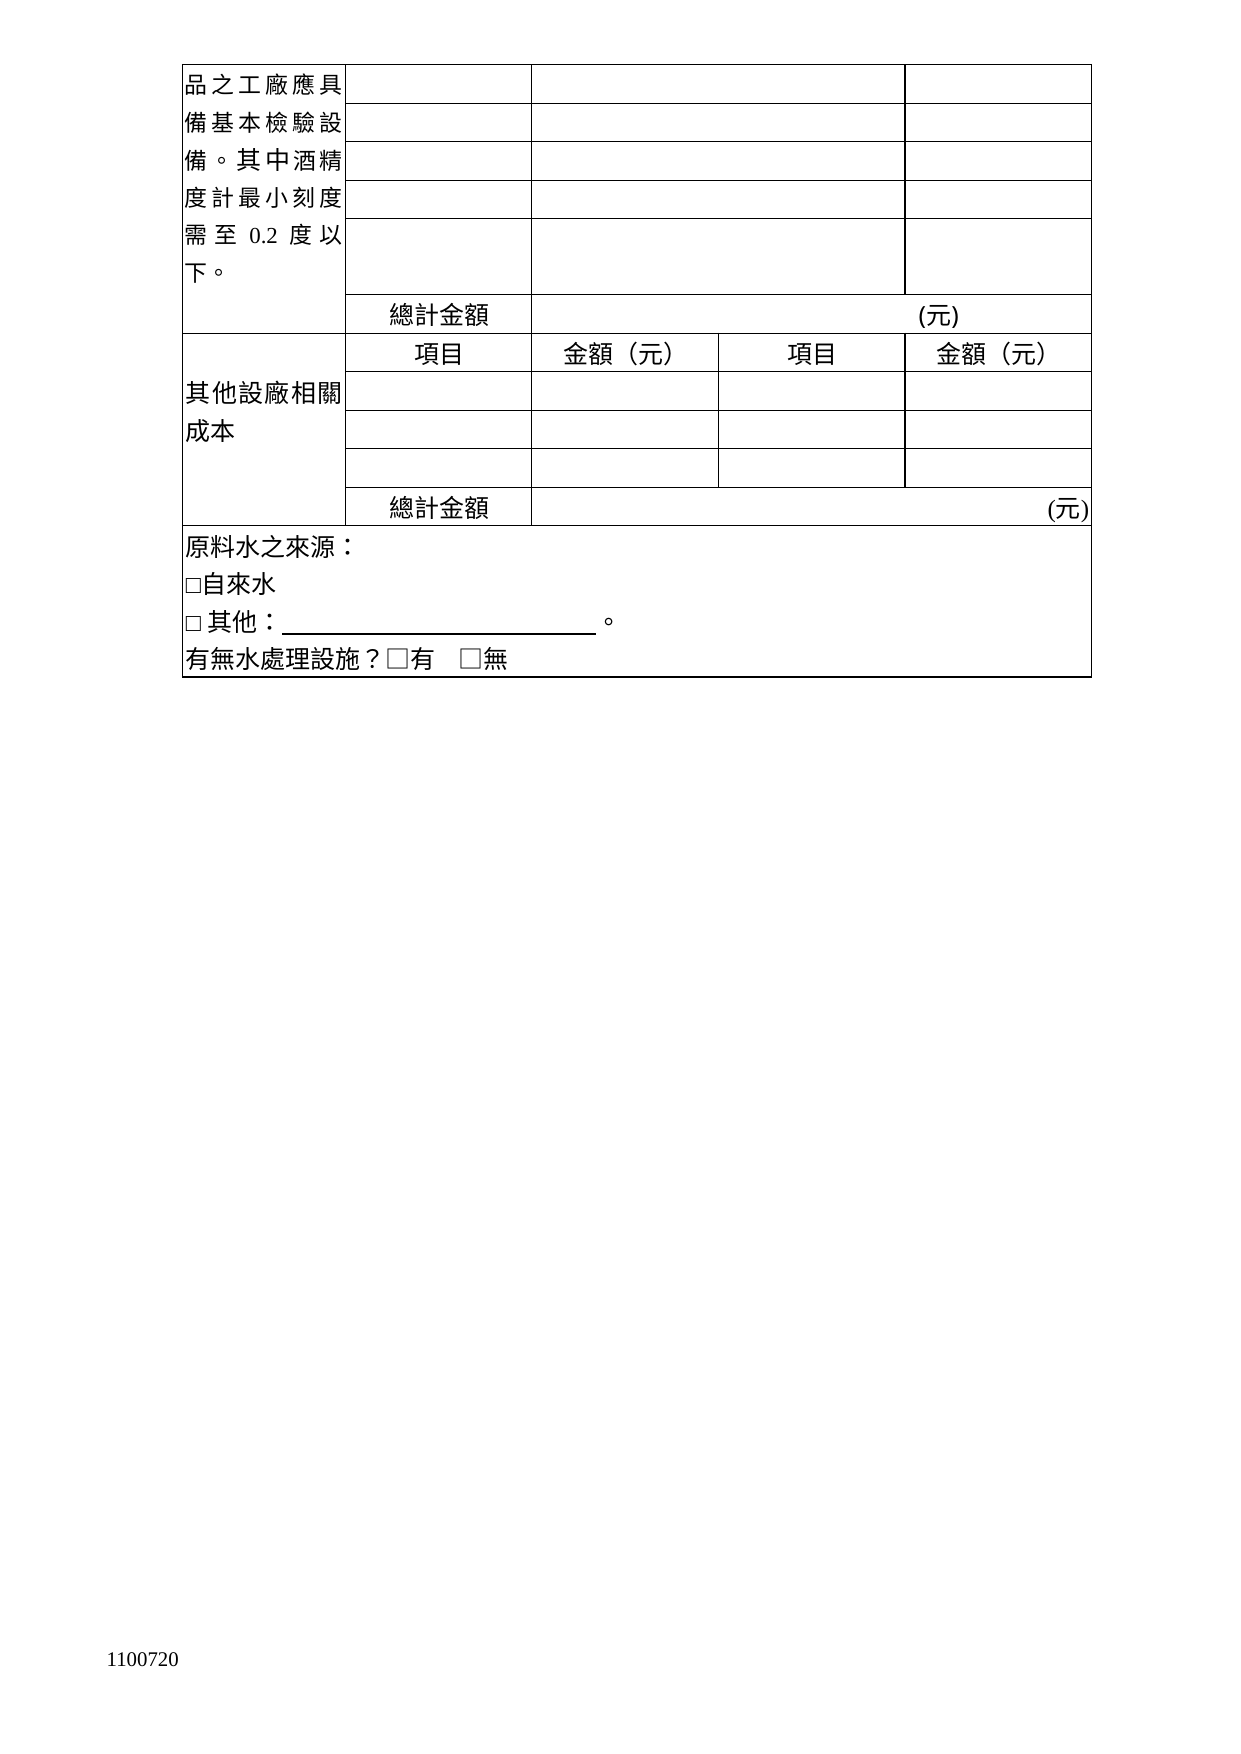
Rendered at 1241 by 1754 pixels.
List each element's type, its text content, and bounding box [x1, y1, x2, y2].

table_cell [346, 181, 531, 218]
table_cell [346, 104, 531, 141]
table_cell 金額（元） [906, 334, 1091, 371]
table_cell [719, 411, 904, 448]
table_cell [346, 142, 531, 179]
table_cell [346, 65, 531, 102]
table_cell [532, 142, 904, 179]
table_cell 金額（元） [532, 334, 718, 371]
table_cell [346, 411, 531, 448]
table_cell 其他設廠相關成本 [183, 334, 345, 525]
table_cell 品之工廠應具備基本檢驗設備。其中酒精度計最小刻度需至0.2度以下。 [183, 65, 345, 333]
table_cell [532, 104, 904, 141]
table_cell 總計金額 [346, 295, 531, 333]
table_cell [346, 219, 531, 294]
table_cell [906, 181, 1091, 218]
table_cell [906, 449, 1091, 487]
table_cell [719, 449, 904, 487]
table_cell 總計金額 [346, 488, 531, 525]
table_cell [719, 372, 904, 410]
table_cell [532, 411, 718, 448]
table_cell [532, 372, 718, 410]
table_cell (元) [532, 488, 1091, 525]
table_cell [906, 411, 1091, 448]
table_cell [532, 181, 904, 218]
table_cell [346, 372, 531, 410]
table_cell (元) [532, 295, 1091, 333]
table_cell 項目 [719, 334, 904, 371]
table_cell [906, 219, 1091, 294]
table_cell [906, 104, 1091, 141]
table_cell [532, 219, 904, 294]
table_cell 原料水之來源： □自來水 □ 其他： 。 有無水處理設施？□有 □無 [183, 526, 1091, 676]
table_cell [532, 449, 718, 487]
table_cell [346, 449, 531, 487]
table_cell [532, 65, 904, 102]
table_cell [906, 372, 1091, 410]
table_cell [906, 65, 1091, 102]
table_cell 項目 [346, 334, 531, 371]
table_cell [906, 142, 1091, 179]
